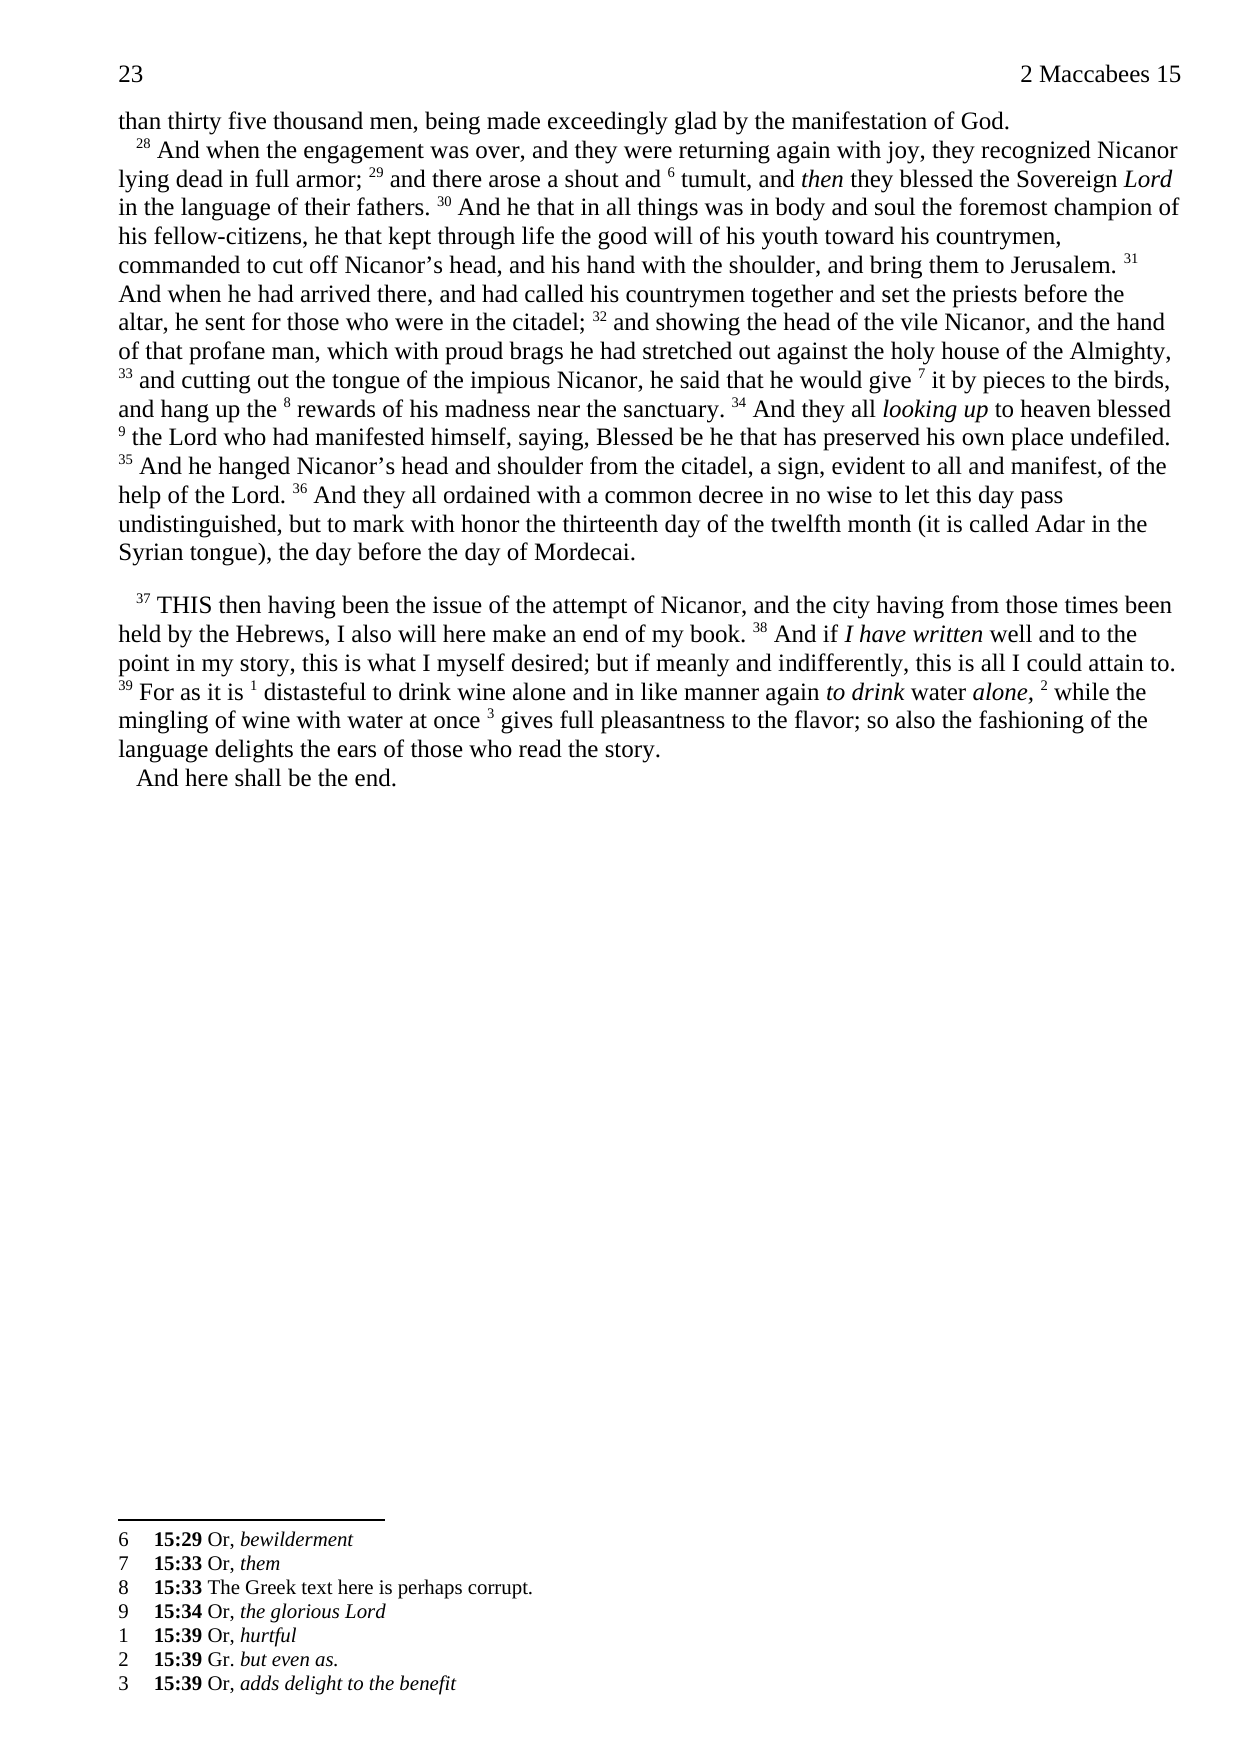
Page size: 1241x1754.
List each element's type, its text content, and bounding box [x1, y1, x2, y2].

text 15:39 Gr. but even as. [118, 1647, 1181, 1671]
text 15:34 Or, the glorious Lord [118, 1599, 1181, 1623]
text 15:39 Or, hurtful [118, 1623, 1181, 1647]
text And here shall be the end. [118, 763, 1181, 792]
text 37 THIS then having been the issue of the attempt of Nicanor, and the city having from those times been held by the Hebrews, I also will here make an end of my book. 38 And if I have written well and to the point in my story, this is what I myself desired; but if meanly and indifferently, this is all I could attain to. 39 For as it is distasteful to drink wine alone and in like manner again to drink water alone, while the mingling of wine with water at once gives full pleasantness to the flavor; so also the fashioning of the language delights the ears of those who read the story. [118, 590, 1181, 763]
text 28 And when the engagement was over, and they were returning again with joy, they recognized Nicanor lying dead in full armor; 29 and there arose a shout and tumult, and then they blessed the Sovereign Lord in the language of their fathers. 30 And he that in all things was in body and soul the foremost champion of his fellow-citizens, he that kept through life the good will of his youth toward his countrymen, commanded to cut off Nicanor’s head, and his hand with the shoulder, and bring them to Jerusalem. 31 And when he had arrived there, and had called his countrymen together and set the priests before the altar, he sent for those who were in the citadel; 32 and showing the head of the vile Nicanor, and the hand of that profane man, which with proud brags he had stretched out against the holy house of the Almighty, 33 and cutting out the tongue of the impious Nicanor, he said that he would give it by pieces to the birds, and hang up the rewards of his madness near the sanctuary. 34 And they all looking up to heaven blessed the Lord who had manifested himself, saying, Blessed be he that has preserved his own place undefiled. 35 And he hanged Nicanor’s head and shoulder from the citadel, a sign, evident to all and manifest, of the help of the Lord. 36 And they all ordained with a common decree in no wise to let this day pass undistinguished, but to mark with honor the thirteenth day of the twelfth month (it is called Adar in the Syrian tongue), the day before the day of Mordecai. [118, 135, 1181, 566]
text 15:29 Or, bewilderment [118, 1526, 1181, 1551]
text than thirty five thousand men, being made exceedingly glad by the manifestation of God. [118, 106, 1181, 135]
text 15:33 The Greek text here is perhaps corrupt. [118, 1574, 1181, 1599]
text 15:33 Or, them [118, 1551, 1181, 1574]
text 15:39 Or, adds delight to the benefit [118, 1671, 1181, 1695]
